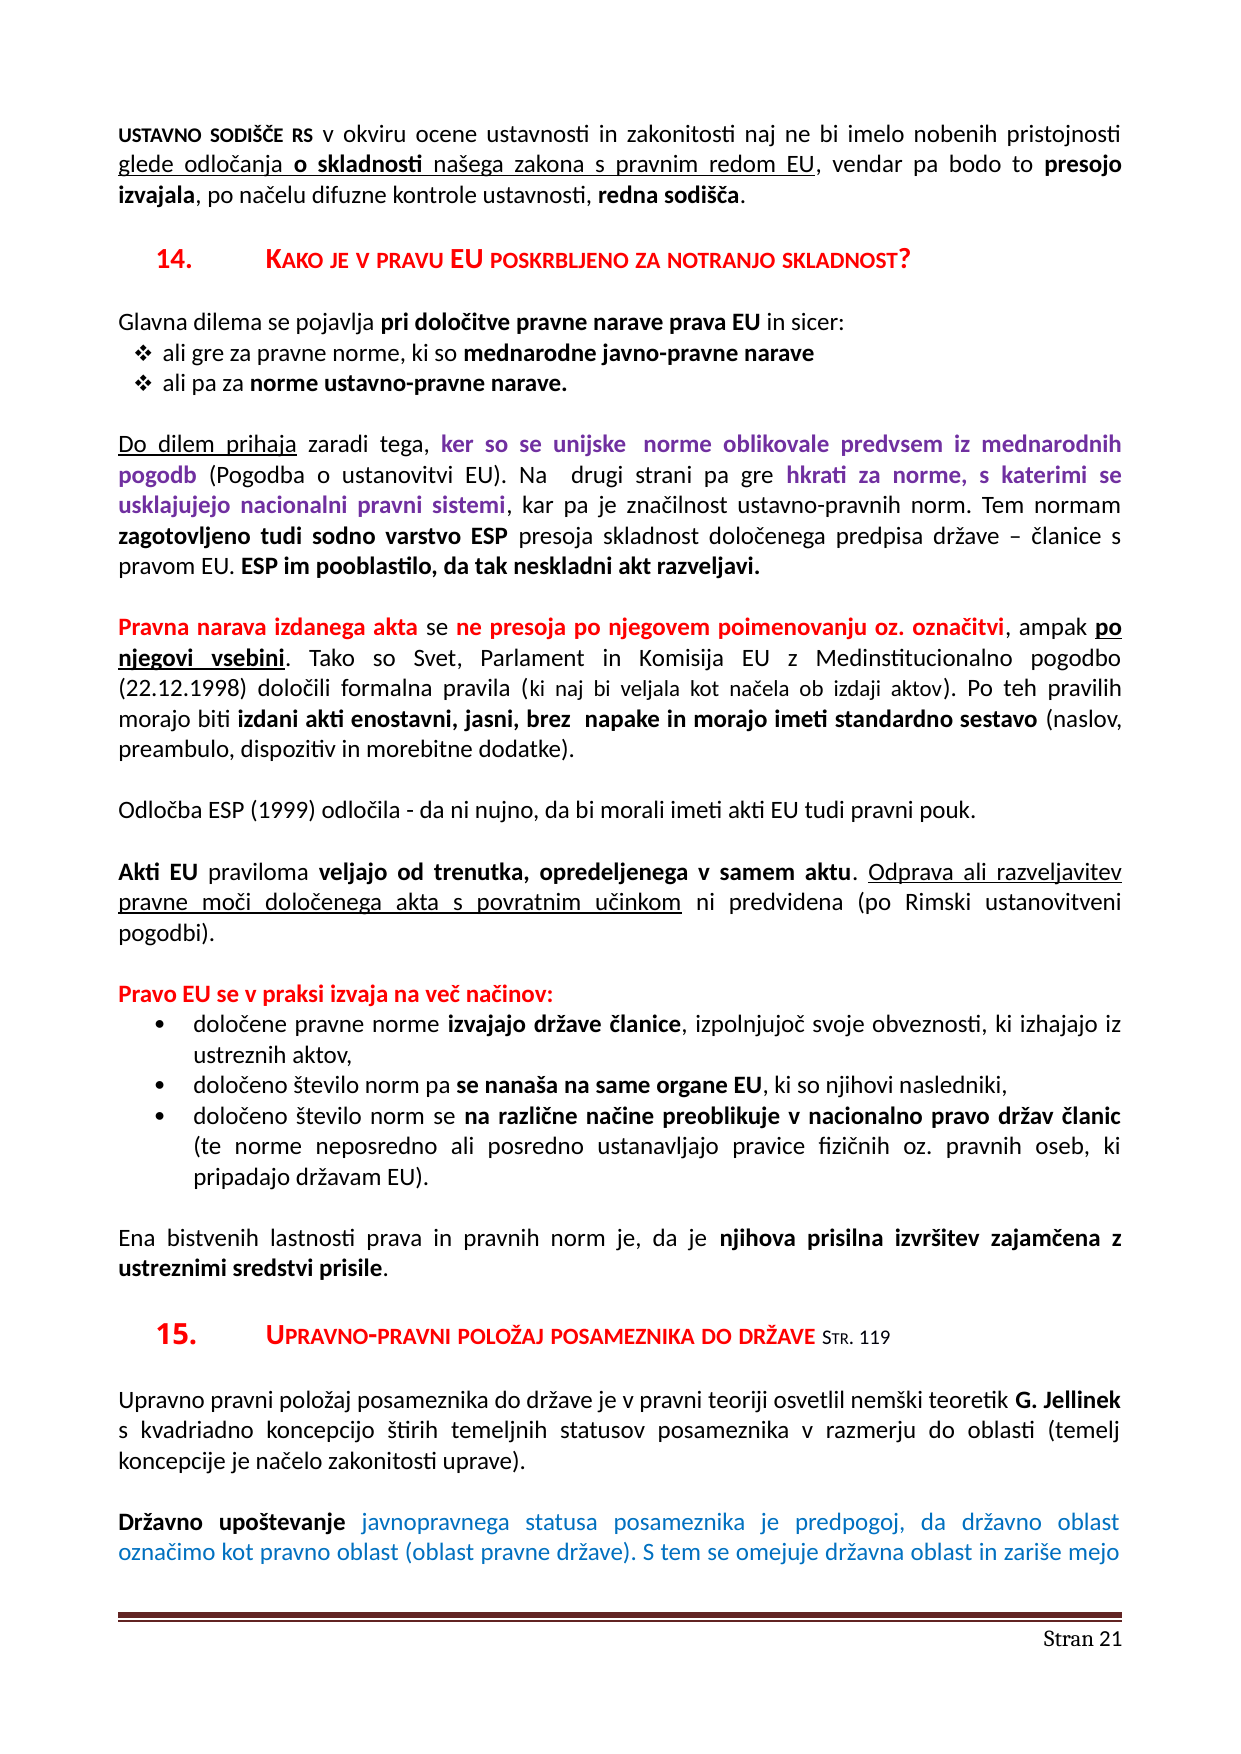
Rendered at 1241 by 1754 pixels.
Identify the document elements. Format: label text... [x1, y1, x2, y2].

text Do dilem prihaja zaradi tega, ker so se unijske norme oblikovale predvsem iz mednarodnih pogodb (Pogodba o ustanovitvi EU). Na drugi strani pa gre hkrati za norme, s katerimi se usklajujejo nacionalni pravni sistemi, kar pa je značilnost ustavno-pravnih norm. Tem normam zagotovljeno tudi sodno varstvo ESP presoja skladnost določenega predpisa države – članice s pravom EU. ESP im pooblastilo, da tak neskladni akt razveljavi. [118, 428, 1122, 581]
list določeno število norm se na različne načine preoblikuje v nacionalno pravo držav članic (te norme neposredno ali posredno ustanavljajo pravice fizičnih oz. pravnih oseb, ki pripadajo državam EU). [156, 1100, 1122, 1191]
text Državno upoštevanje javnopravnega statusa posameznika je predpogoj, da državno oblast označimo kot pravno oblast (oblast pravne države). S tem se omejuje državna oblast in zariše mejo [118, 1506, 1121, 1567]
text USTAVNO SODIŠČE RS v okviru ocene ustavnosti in zakonitosti naj ne bi imelo nobenih pristojnosti glede odločanja o skladnosti našega zakona s pravnim redom EU, vendar pa bodo to presojo izvajala, po načelu difuzne kontrole ustavnosti, redna sodišča. [118, 118, 1122, 210]
list določeno število norm pa se nanaša na same organe EU, ki so njihovi nasledniki, [156, 1069, 1122, 1100]
subtitle Upravno-pravni položaj posameznika do države Str. 119 [155, 1313, 1122, 1353]
text Upravno pravni položaj posameznika do države je v pravni teoriji osvetlil nemški teoretik G. Jellinek s kvadriadno koncepcijo štirih temeljnih statusov posameznika v razmerju do oblasti (temelj koncepcije je načelo zakonitosti uprave). [118, 1384, 1121, 1475]
text Akti EU praviloma veljajo od trenutka, opredeljenega v samem aktu. Odprava ali razveljavitev pravne moči določenega akta s povratnim učinkom ni predvidena (po Rimski ustanovitveni pogodbi). [118, 856, 1122, 947]
text Odločba ESP (1999) odločila - da ni nujno, da bi morali imeti akti EU tudi pravni pouk. [118, 795, 1122, 825]
list ali gre za pravne norme, ki so mednarodne javno-pravne narave [133, 337, 1122, 367]
text Pravna narava izdanega akta se ne presoja po njegovem poimenovanju oz. označitvi, ampak po njegovi vsebini. Tako so Svet, Parlament in Komisija EU z Medinstitucionalno pogodbo (22.12.1998) določili formalna pravila (ki naj bi veljala kot načela ob izdaji aktov). Po teh pravilih morajo biti izdani akti enostavni, jasni, brez napake in morajo imeti standardno sestavo (naslov, preambulo, dispozitiv in morebitne dodatke). [118, 612, 1122, 764]
list ali pa za norme ustavno-pravne narave. [133, 367, 1122, 398]
text Pravo EU se v praksi izvaja na več načinov: [118, 978, 1122, 1008]
subtitle Kako je v pravu EU poskrbljeno za notranjo skladnost? [155, 240, 1122, 276]
text Ena bistvenih lastnosti prava in pravnih norm je, da je njihova prisilna izvršitev zajamčena z ustreznimi sredstvi prisile. [118, 1222, 1122, 1283]
list določene pravne norme izvajajo države članice, izpolnjujoč svoje obveznosti, ki izhajajo iz ustreznih aktov, [156, 1008, 1122, 1069]
text Glavna dilema se pojavlja pri določitve pravne narave prava EU in sicer: [118, 306, 1122, 337]
